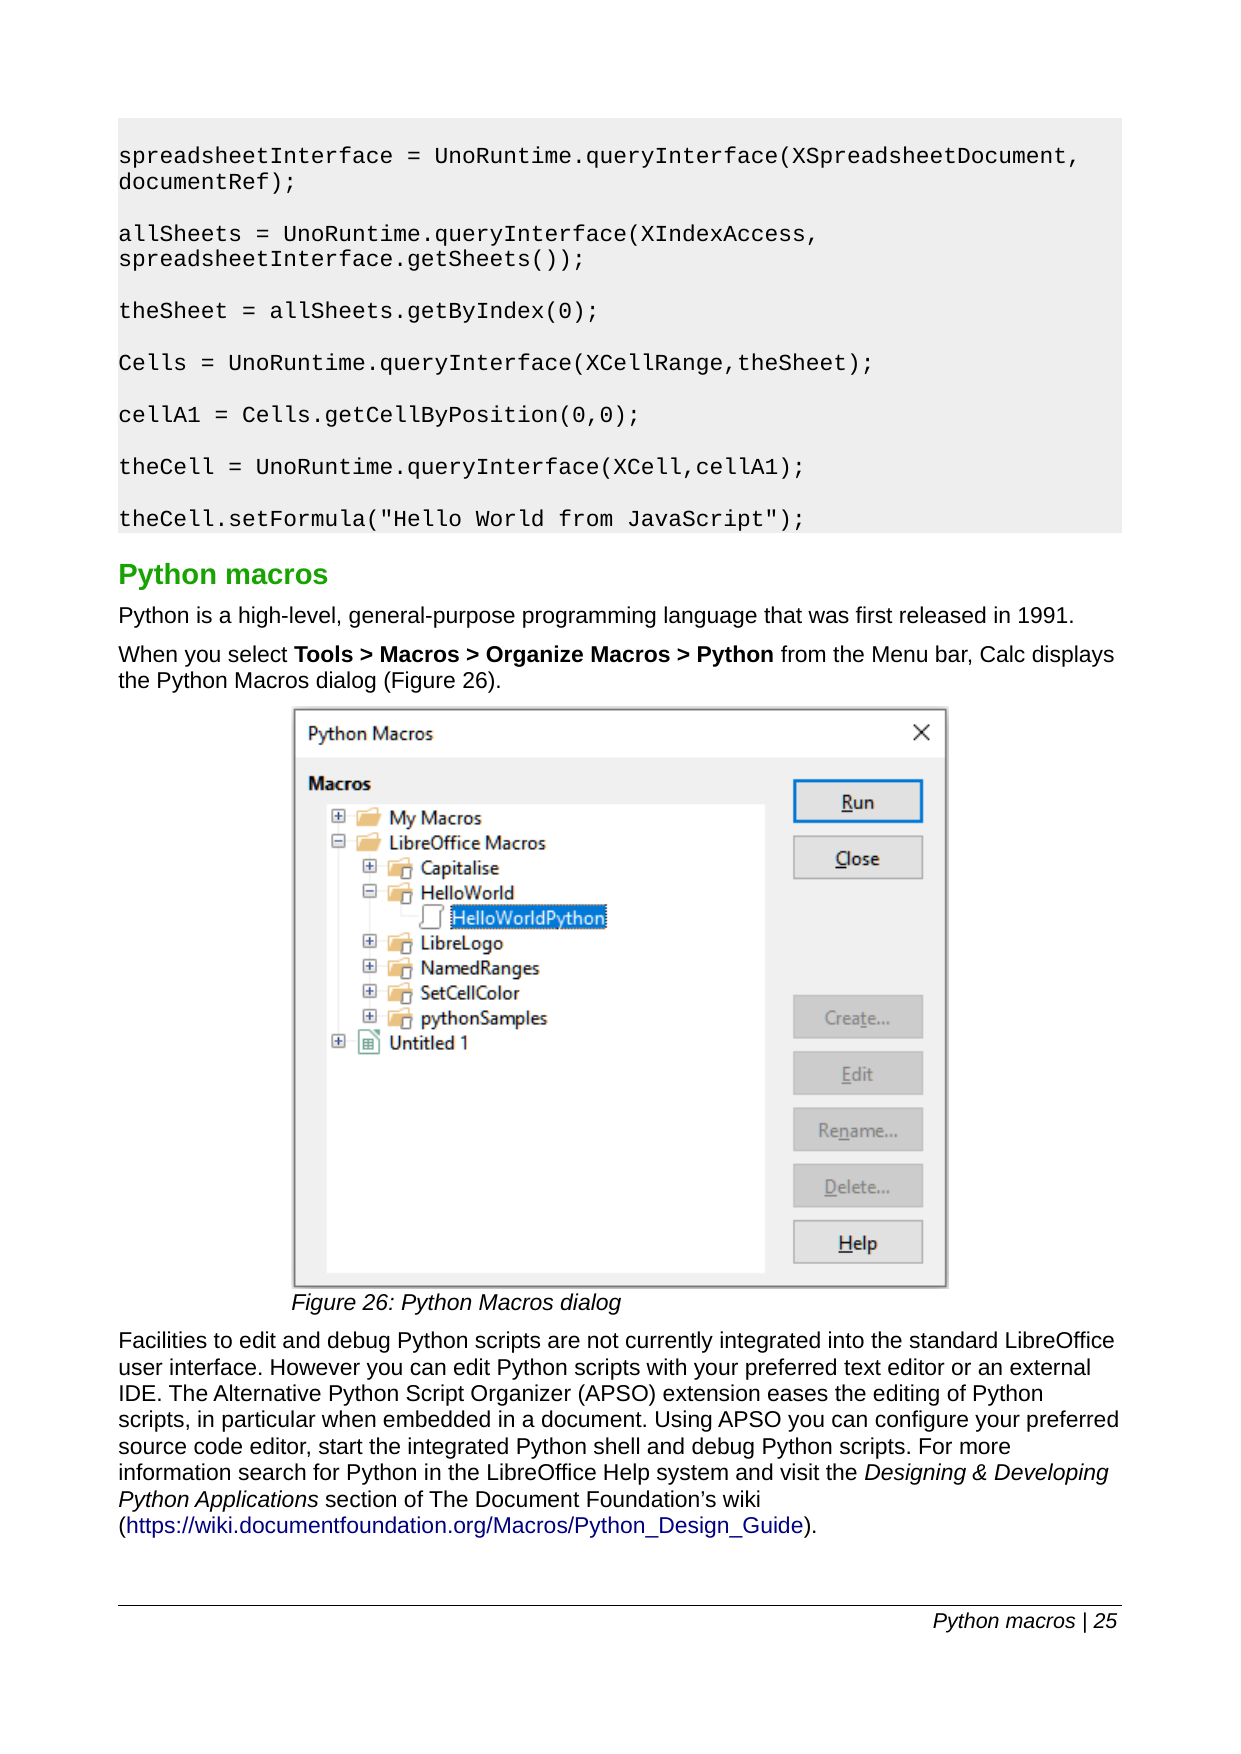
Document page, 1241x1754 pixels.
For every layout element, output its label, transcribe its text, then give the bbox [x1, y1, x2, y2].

text Figure 26: Python Macros dialog [291, 1289, 949, 1315]
text Facilities to edit and debug Python scripts are not currently integrated into the standard LibreOffice user interface. However you can edit Python scripts with your preferred text editor or an external IDE. The Alternative Python Script Organizer (APSO) extension eases the editing of Python scripts, in particular when embedded in a document. Using APSO you can configure your preferred source code editor, start the integrated Python shell and debug Python scripts. For more information search for Python in the LibreOffice Help system and visit the Designing & Developing Python Applications section of The Document Foundation’s wiki (https://wiki.documentfoundation.org/Macros/Python_Design_Guide). [118, 1327, 1122, 1538]
subtitle Python macros [118, 557, 1122, 590]
picture [291, 706, 949, 1289]
text spreadsheetInterface = UnoRuntime.queryInterface(XSpreadsheetDocument, documentRef); allSheets = UnoRuntime.queryInterface(XIndexAccess, spreadsheetInterface.getSheets()); theSheet = allSheets.getByIndex(0); Cells = UnoRuntime.queryInterface(XCellRange,theSheet); cellA1 = Cells.getCellByPosition(0,0); theCell = UnoRuntime.queryInterface(XCell,cellA1); theCell.setFormula("Hello World from JavaScript"); [118, 118, 1122, 533]
text Python is a high-level, general-purpose programming language that was first released in 1991. [118, 602, 1122, 628]
text When you select Tools > Macros > Organize Macros > Python from the Menu bar, Calc displays the Python Macros dialog (Figure 26). [118, 641, 1122, 694]
